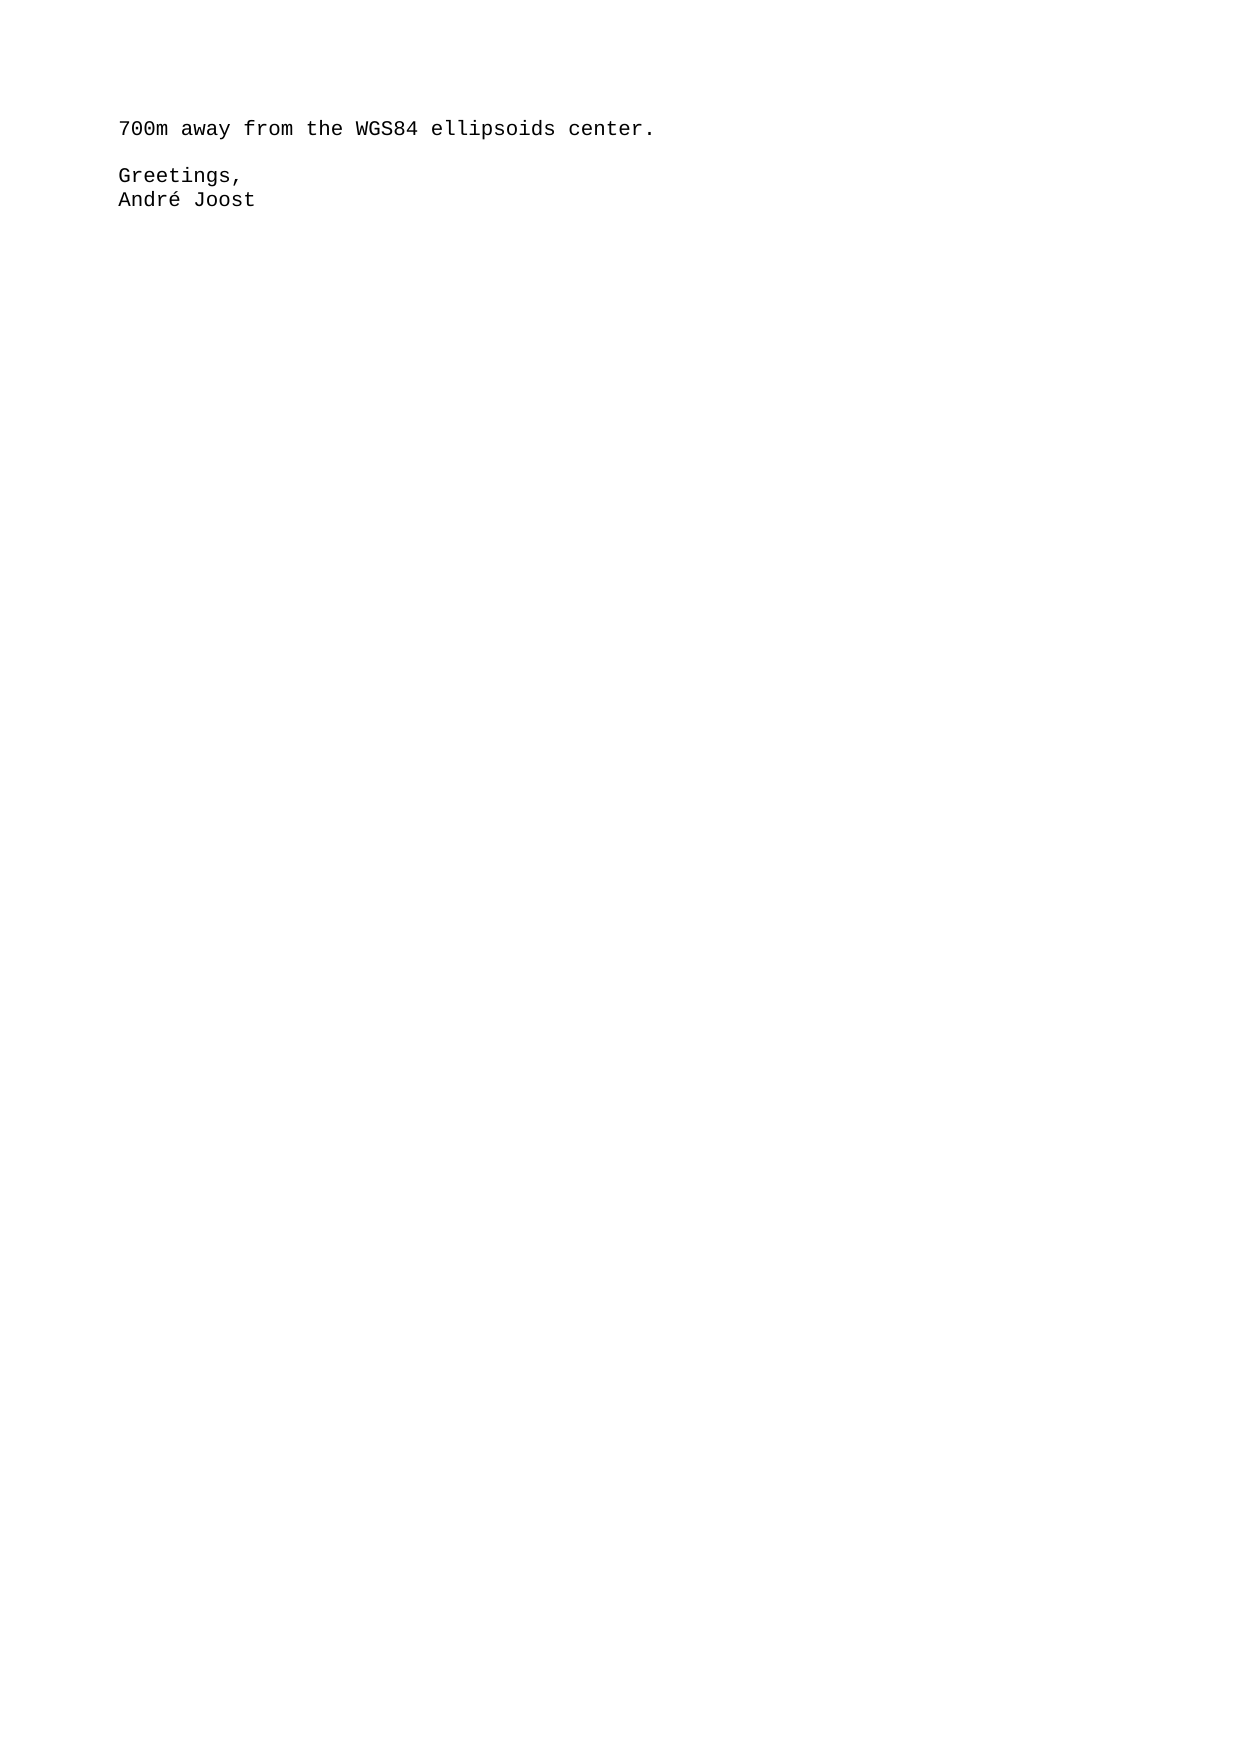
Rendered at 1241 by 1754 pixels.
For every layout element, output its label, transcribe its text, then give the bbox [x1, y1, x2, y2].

text Greetings, [118, 165, 1122, 189]
text André Joost [118, 189, 1122, 213]
text 700m away from the WGS84 ellipsoids center. [118, 118, 1122, 142]
